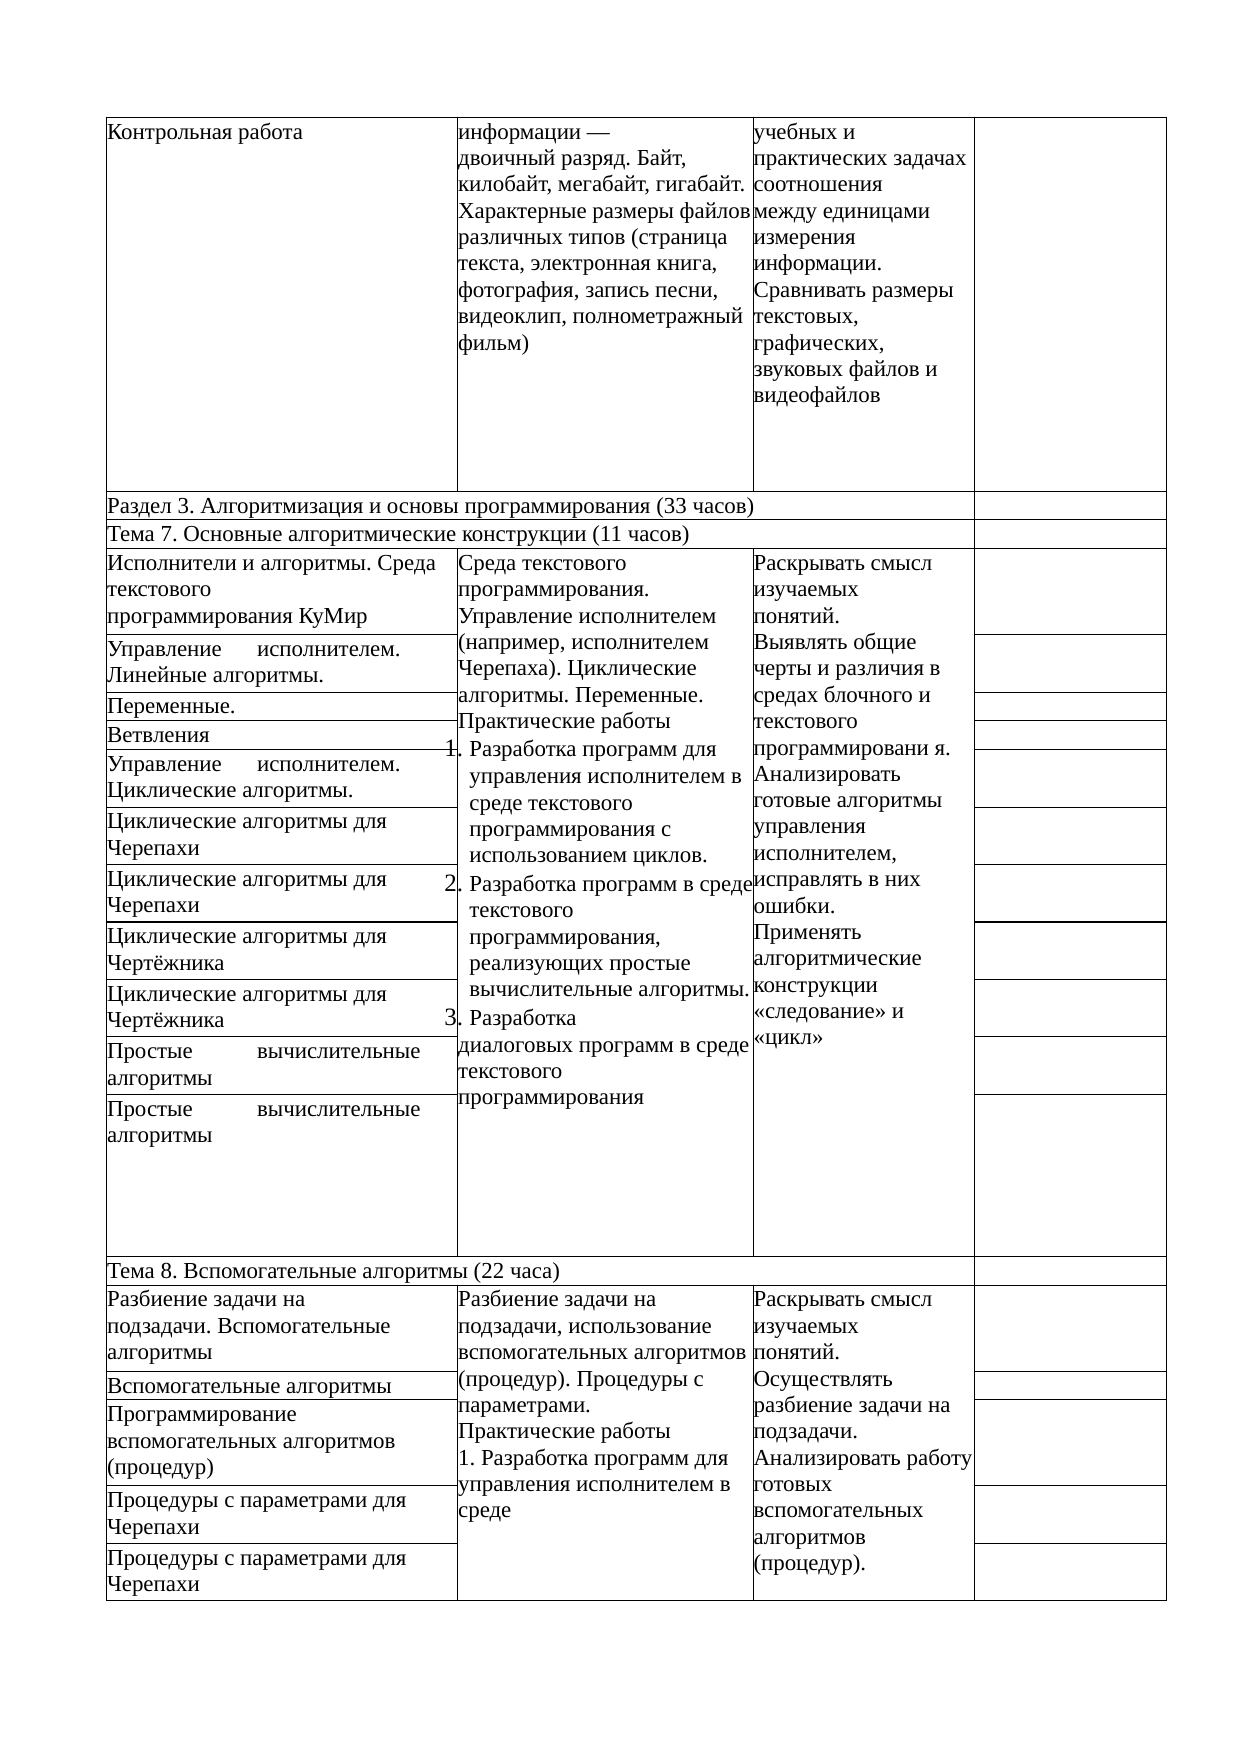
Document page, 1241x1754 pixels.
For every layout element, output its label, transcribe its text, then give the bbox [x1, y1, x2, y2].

table_cell Процедуры с параметрами для Черепахи [107, 1486, 457, 1543]
table_cell [975, 549, 1166, 634]
table_cell [975, 1486, 1166, 1543]
table_cell [975, 635, 1166, 692]
table_header Контрольная работа [107, 118, 457, 491]
table_cell Управление исполнителем. Линейные алгоритмы. [107, 635, 457, 692]
table_cell Простые вычислительные алгоритмы [107, 1037, 457, 1093]
table_cell [975, 1095, 1166, 1256]
table_cell Тема 8. Вспомогательные алгоритмы (22 часа) [107, 1257, 974, 1284]
table_cell Среда текстового программирования. Управление исполнителем (например, исполнителем Черепаха). Циклические алгоритмы. Переменные. Практические работы Разработка программ для управления исполнителем в среде текстового программирования с использованием циклов. Разработка программ в среде текстового программирования, реализующих простые вычислительные алгоритмы. Разработка диалоговых программ в среде текстового программирования [458, 549, 753, 1256]
table_cell Простые вычислительные алгоритмы [107, 1095, 457, 1256]
table_cell Циклические алгоритмы для Черепахи [107, 865, 457, 921]
table_cell [975, 808, 1166, 864]
table_cell Программирование вспомогательных алгоритмов (процедур) [107, 1400, 457, 1485]
table_cell Процедуры с параметрами для Черепахи [107, 1544, 457, 1600]
table_cell [975, 1257, 1166, 1284]
table_cell [975, 865, 1166, 921]
table_cell Раскрывать смысл изучаемых понятий. Осуществлять разбиение задачи на подзадачи. Анализировать работу готовых вспомогательных алгоритмов (процедур). [754, 1286, 974, 1600]
table_cell Циклические алгоритмы для Чертёжника [107, 923, 457, 979]
table_header учебных и практических задачах соотношения между единицами измерения информации. Сравнивать размеры текстовых, графических, звуковых файлов и видеофайлов [754, 118, 974, 491]
table_cell [975, 1400, 1166, 1485]
table_cell Управление исполнителем. Циклические алгоритмы. [107, 750, 457, 807]
table_cell Ветвления [107, 721, 457, 749]
table_cell Циклические алгоритмы для Черепахи [107, 808, 457, 864]
table_cell [975, 721, 1166, 749]
table_cell [975, 1037, 1166, 1093]
table_cell [975, 1544, 1166, 1600]
table_cell [975, 1372, 1166, 1399]
table_cell Разбиение задачи на подзадачи. Вспомогательные алгоритмы [107, 1286, 457, 1371]
table_cell [975, 520, 1166, 548]
table_cell Исполнители и алгоритмы. Среда текстового программирования КуМир [107, 549, 457, 634]
table_cell [975, 693, 1166, 720]
table_cell Раздел 3. Алгоритмизация и основы программирования (33 часов) [107, 492, 974, 519]
table_cell [975, 492, 1166, 519]
table_header [975, 118, 1166, 491]
table_cell Разбиение задачи на подзадачи, использование вспомогательных алгоритмов (процедур). Процедуры с параметрами. Практические работы 1. Разработка программ для управления исполнителем в среде [458, 1286, 753, 1600]
table_cell [975, 980, 1166, 1036]
table_cell Раскрывать смысл изучаемых понятий. Выявлять общие черты и различия в средах блочного и текстового программировани я. Анализировать готовые алгоритмы управления исполнителем, исправлять в них ошибки. Применять алгоритмические конструкции «следование» и «цикл» [754, 549, 974, 1256]
table_cell Тема 7. Основные алгоритмические конструкции (11 часов) [107, 520, 974, 548]
table_cell [975, 750, 1166, 807]
table_header информации — двоичный разряд. Байт, килобайт, мегабайт, гигабайт. Характерные размеры файлов различных типов (страница текста, электронная книга, фотография, запись песни, видеоклип, полнометражный фильм) [458, 118, 753, 491]
table_cell [975, 1286, 1166, 1371]
table_cell Вспомогательные алгоритмы [107, 1372, 457, 1399]
table_cell Переменные. [107, 693, 457, 720]
table_cell Циклические алгоритмы для Чертёжника [107, 980, 457, 1036]
table_cell [975, 923, 1166, 979]
